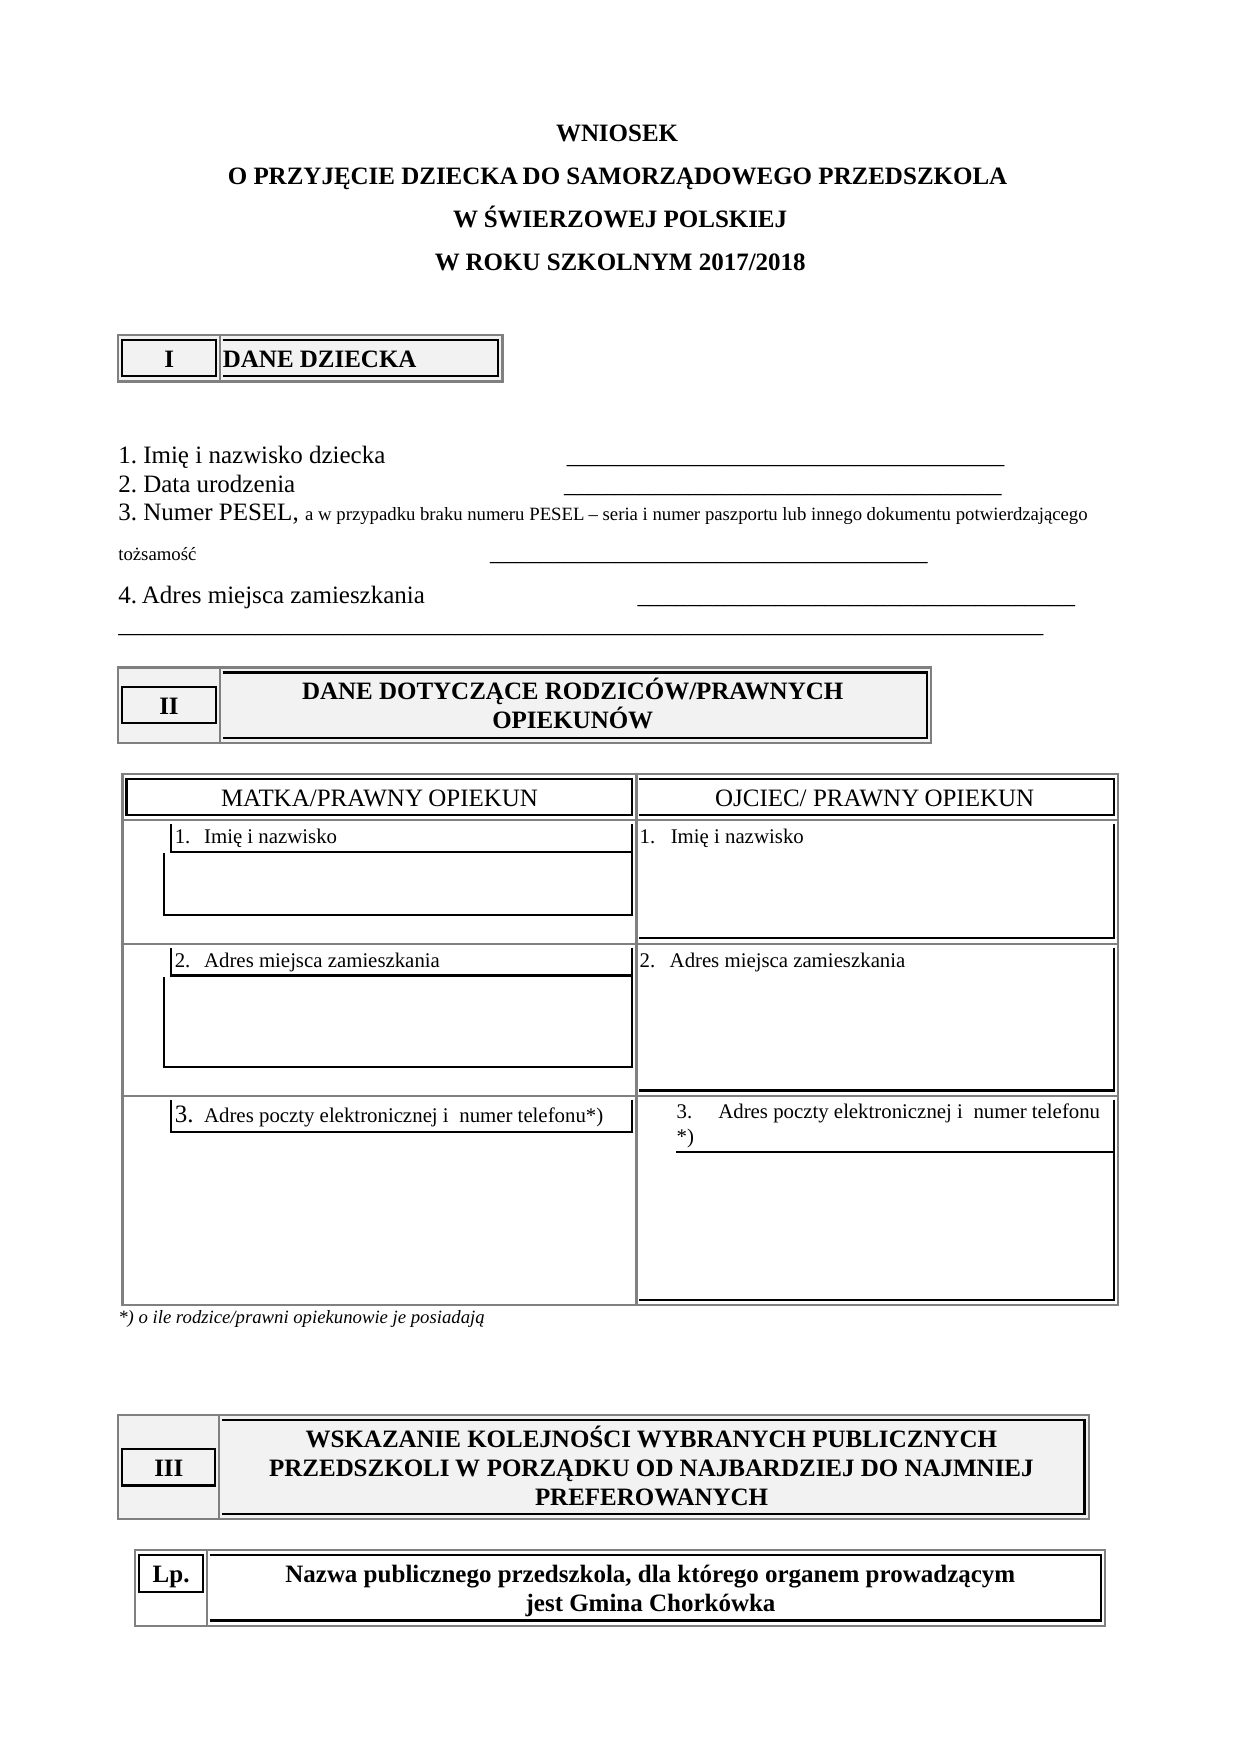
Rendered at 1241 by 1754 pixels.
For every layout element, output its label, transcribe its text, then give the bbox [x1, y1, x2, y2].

text *) o ile rodzice/prawni opiekunowie je posiadają [118, 1306, 1122, 1328]
text 3. Numer PESEL, a w przypadku braku numeru PESEL – seria i numer paszportu lub innego dokumentu potwierdzającego tożsamość ___________________________________ [118, 497, 1122, 566]
table_header I [119, 336, 219, 380]
text W ROKU SZKOLNYM 2017/2018 [118, 247, 1122, 276]
table_cell Imię i nazwisko [124, 821, 635, 942]
table_header III [119, 1416, 218, 1518]
table_header Nazwa publicznego przedszkola, dla którego organem prowadzącym jest Gmina Chorkówka [208, 1551, 1104, 1624]
table_header MATKA/PRAWNY OPIEKUN [124, 775, 635, 819]
text W ŚWIERZOWEJ POLSKIEJ [118, 204, 1122, 233]
text O PRZYJĘCIE DZIECKA DO SAMORZĄDOWEGO PRZEDSZKOLA [118, 161, 1122, 190]
text __________________________________________________________________________ [118, 609, 1122, 638]
table_header WSKAZANIE KOLEJNOŚCI WYBRANYCH PUBLICZNYCH PRZEDSZKOLI W PORZĄDKU OD NAJBARDZIEJ DO NAJMNIEJ PREFEROWANYCH [220, 1416, 1088, 1518]
table_header Lp. [136, 1551, 206, 1624]
table_header DANE DZIECKA [221, 336, 501, 380]
table_header II [119, 669, 219, 742]
table_header DANE DOTYCZĄCE RODZICÓW/PRAWNYCH OPIEKUNÓW [221, 669, 930, 742]
table_cell Adres miejsca zamieszkania [124, 945, 635, 1094]
table_cell 1. Imię i nazwisko [638, 821, 1117, 942]
text 1. Imię i nazwisko dziecka ___________________________________ [118, 440, 1122, 469]
text WNIOSEK [118, 118, 1122, 147]
text 2. Data urodzenia ___________________________________ [118, 469, 1122, 497]
table_header OJCIEC/ PRAWNY OPIEKUN [638, 775, 1117, 819]
table_cell 2. Adres miejsca zamieszkania [638, 945, 1117, 1094]
text 4. Adres miejsca zamieszkania ___________________________________ [118, 580, 1122, 609]
table_cell Adres poczty elektronicznej i numer telefonu*) [124, 1097, 635, 1304]
table_cell 3. Adres poczty elektronicznej i numer telefonu *) [638, 1097, 1117, 1304]
